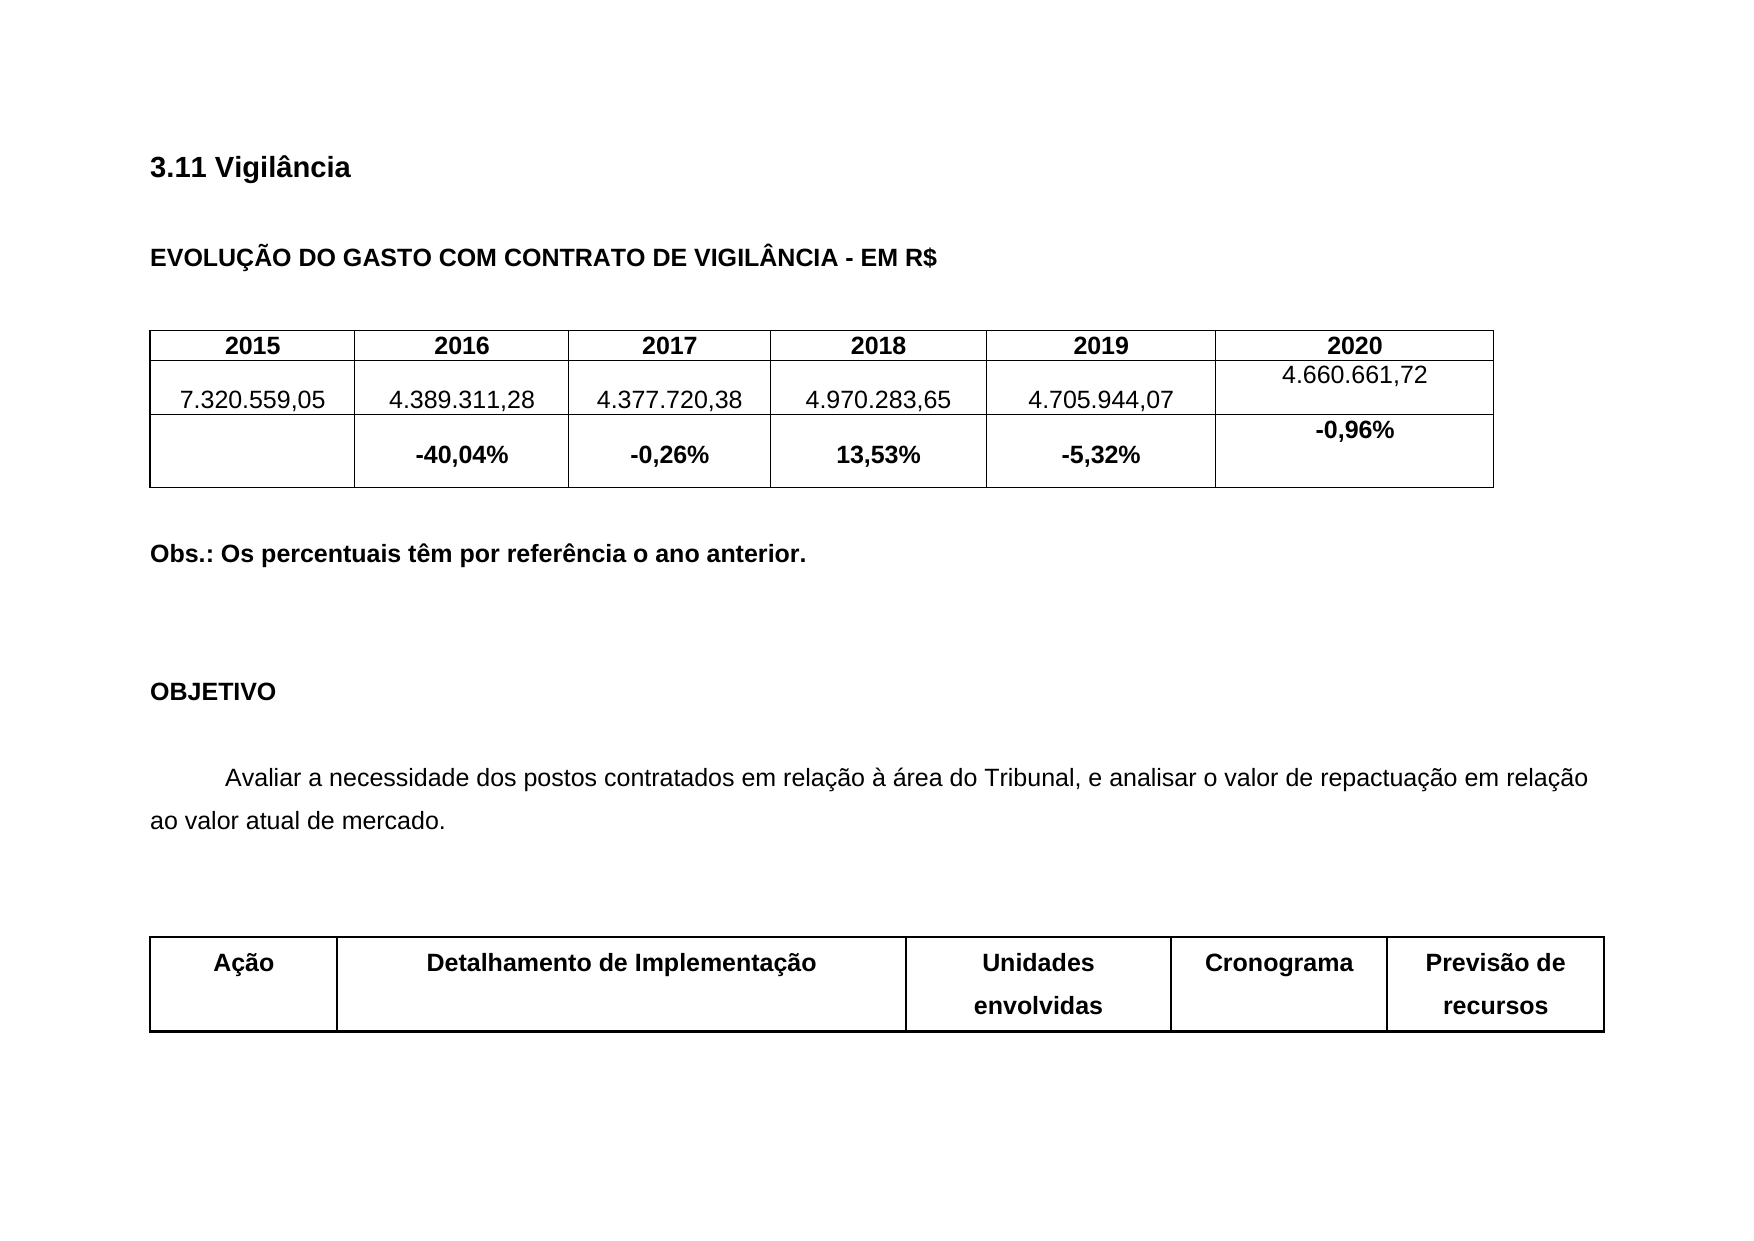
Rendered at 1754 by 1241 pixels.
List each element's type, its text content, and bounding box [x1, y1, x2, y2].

table_cell -5,32% [987, 415, 1215, 487]
table_header Ação [151, 938, 336, 1030]
text Obs.: Os percentuais têm por referência o ano anterior. [150, 539, 1604, 568]
table_cell 4.705.944,07 [987, 361, 1215, 414]
table_cell 4.377.720,38 [569, 361, 770, 414]
text Avaliar a necessidade dos postos contratados em relação à área do Tribunal, e analisar o valor de repactuação em relação ao valor atual de mercado. [150, 763, 1604, 835]
table_cell 4.970.283,65 [771, 361, 986, 414]
table_header 2016 [355, 331, 568, 359]
table_cell -0,26% [569, 415, 770, 487]
table_header Detalhamento de Implementação [338, 938, 905, 1030]
table_header 2015 [151, 331, 354, 359]
table_cell 7.320.559,05 [151, 361, 354, 414]
text EVOLUÇÃO DO GASTO COM CONTRATO DE VIGILÂNCIA - EM R$ [150, 243, 1604, 272]
table_cell -0,96% [1216, 415, 1493, 487]
table_cell -40,04% [355, 415, 568, 487]
text 3.11 Vigilância [150, 150, 1604, 183]
table_header Previsão de recursos [1388, 938, 1603, 1030]
table_cell 4.660.661,72 [1216, 361, 1493, 414]
table_cell 13,53% [771, 415, 986, 487]
table_header 2020 [1216, 331, 1493, 359]
table_header Cronograma [1172, 938, 1386, 1030]
table_header 2017 [569, 331, 770, 359]
table_header 2018 [771, 331, 986, 359]
table_header Unidades envolvidas [907, 938, 1170, 1030]
text OBJETIVO [150, 677, 1604, 706]
table_cell 4.389.311,28 [355, 361, 568, 414]
table_cell [151, 415, 354, 487]
table_header 2019 [987, 331, 1215, 359]
